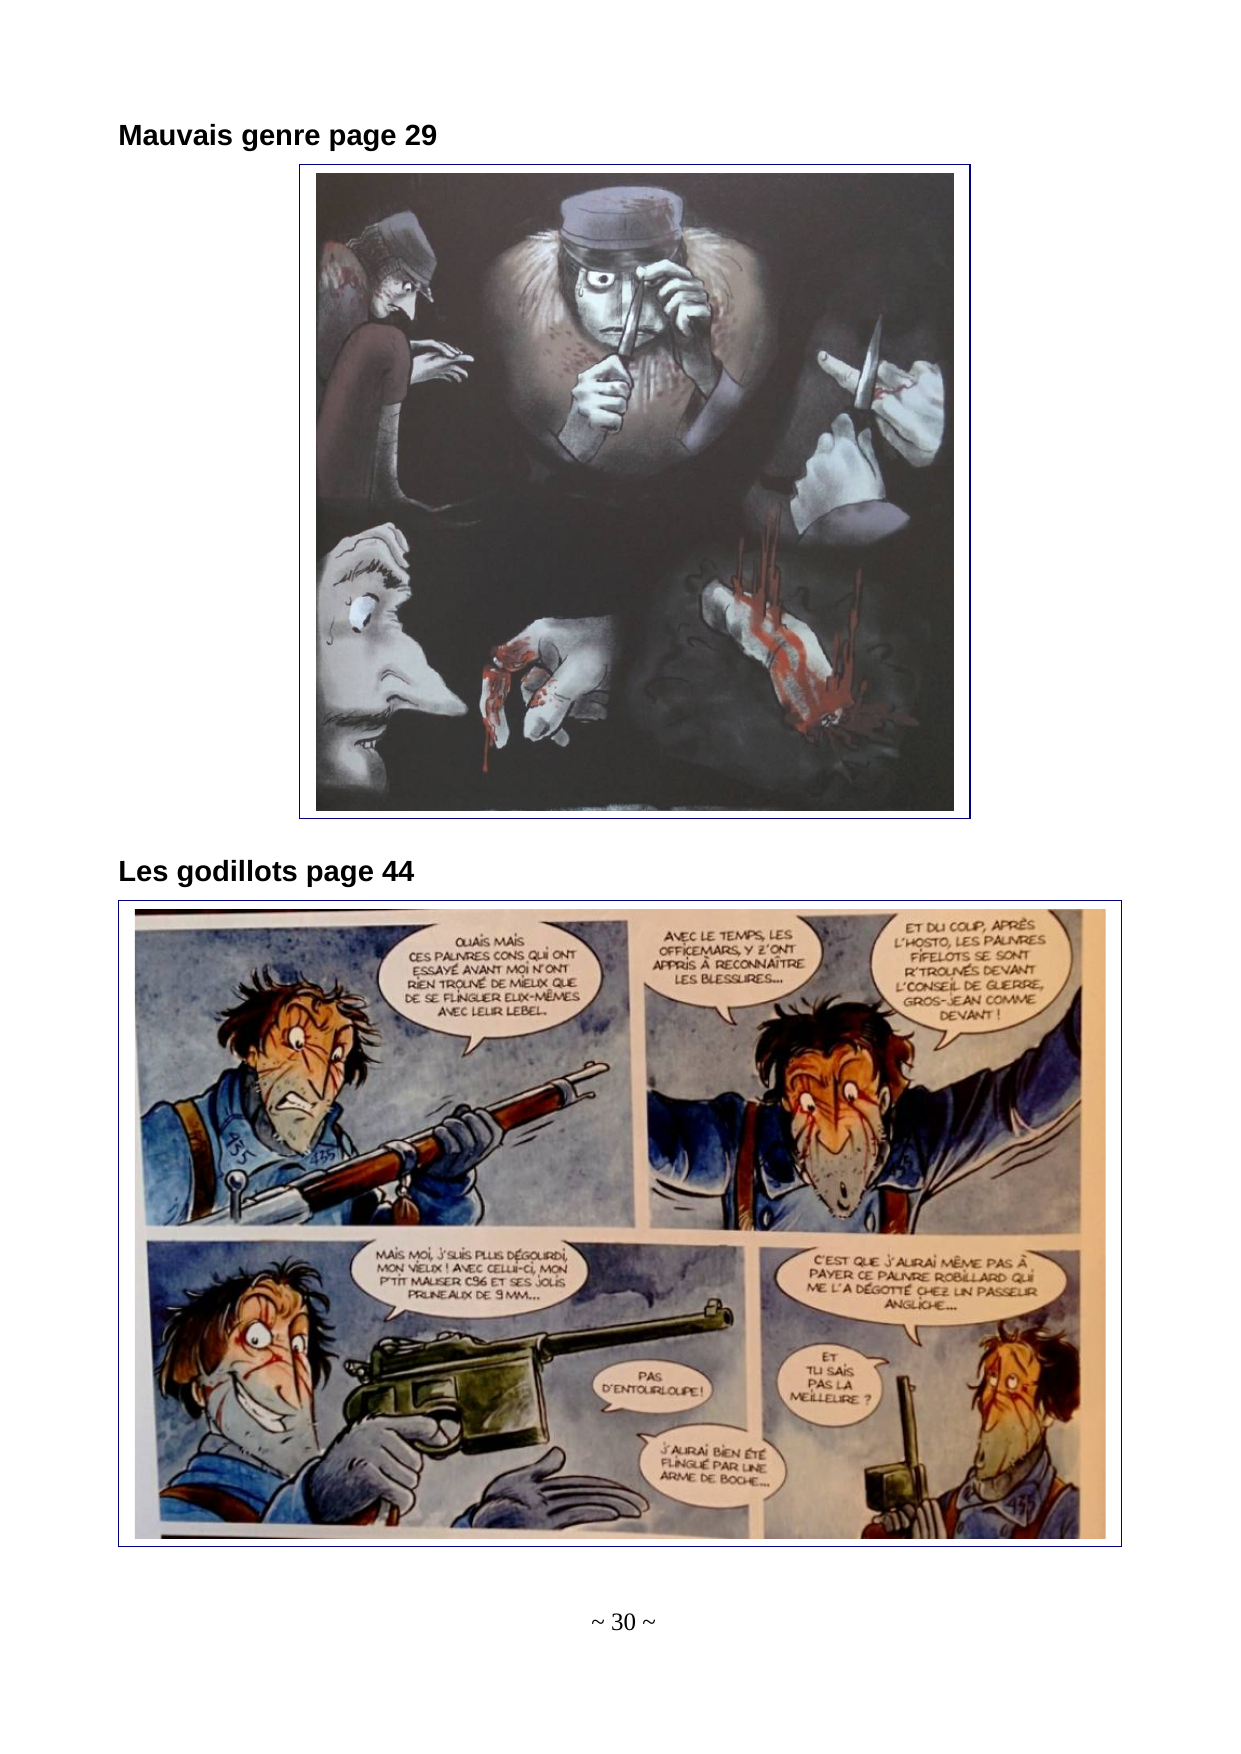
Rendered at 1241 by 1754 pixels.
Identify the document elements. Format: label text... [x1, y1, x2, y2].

subtitle Les godillots page 44 [118, 854, 1122, 888]
subtitle Mauvais genre page 29 [118, 118, 1122, 152]
picture [316, 173, 954, 811]
picture [134, 909, 1106, 1539]
